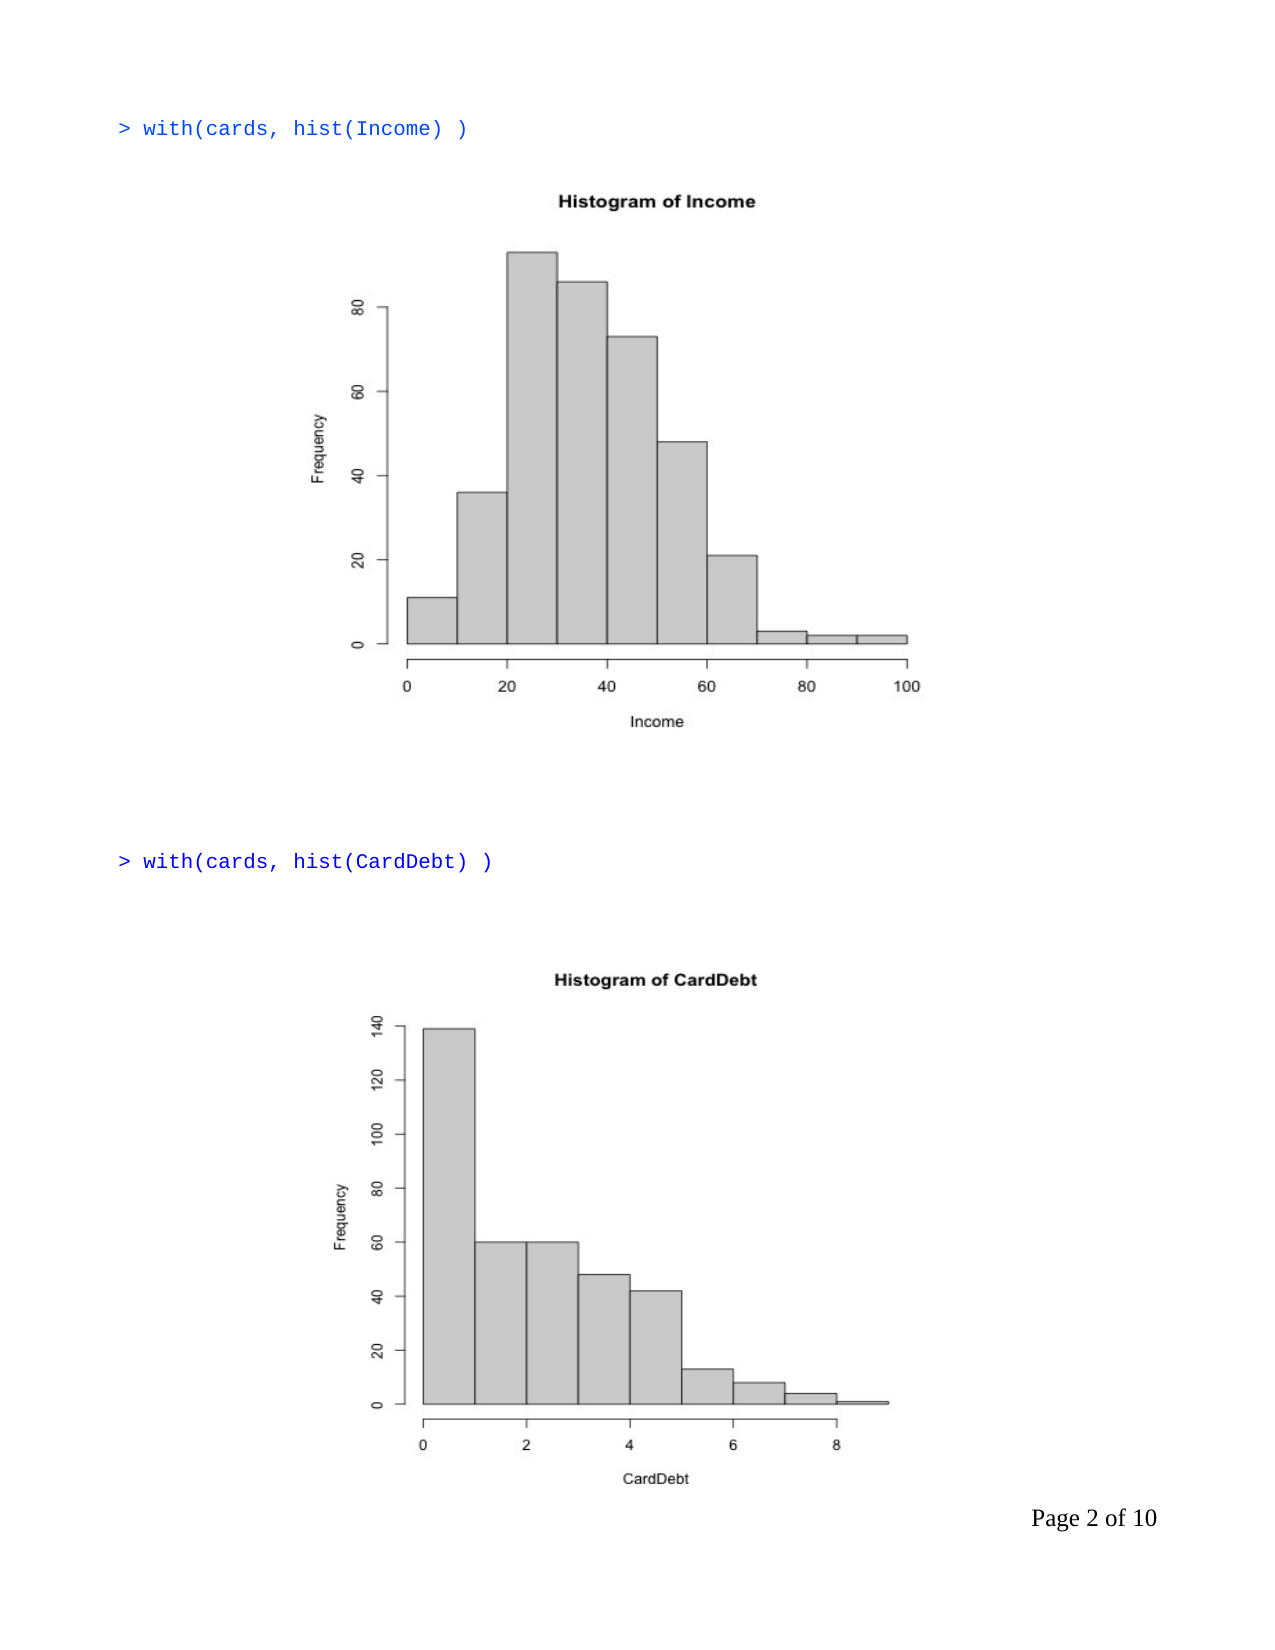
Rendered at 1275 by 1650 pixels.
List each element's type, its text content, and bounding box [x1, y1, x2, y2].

picture [329, 945, 946, 1505]
text > with(cards, hist(Income) ) [118, 118, 1160, 142]
picture [306, 165, 969, 749]
text > with(cards, hist(CardDebt) ) [118, 851, 1160, 875]
